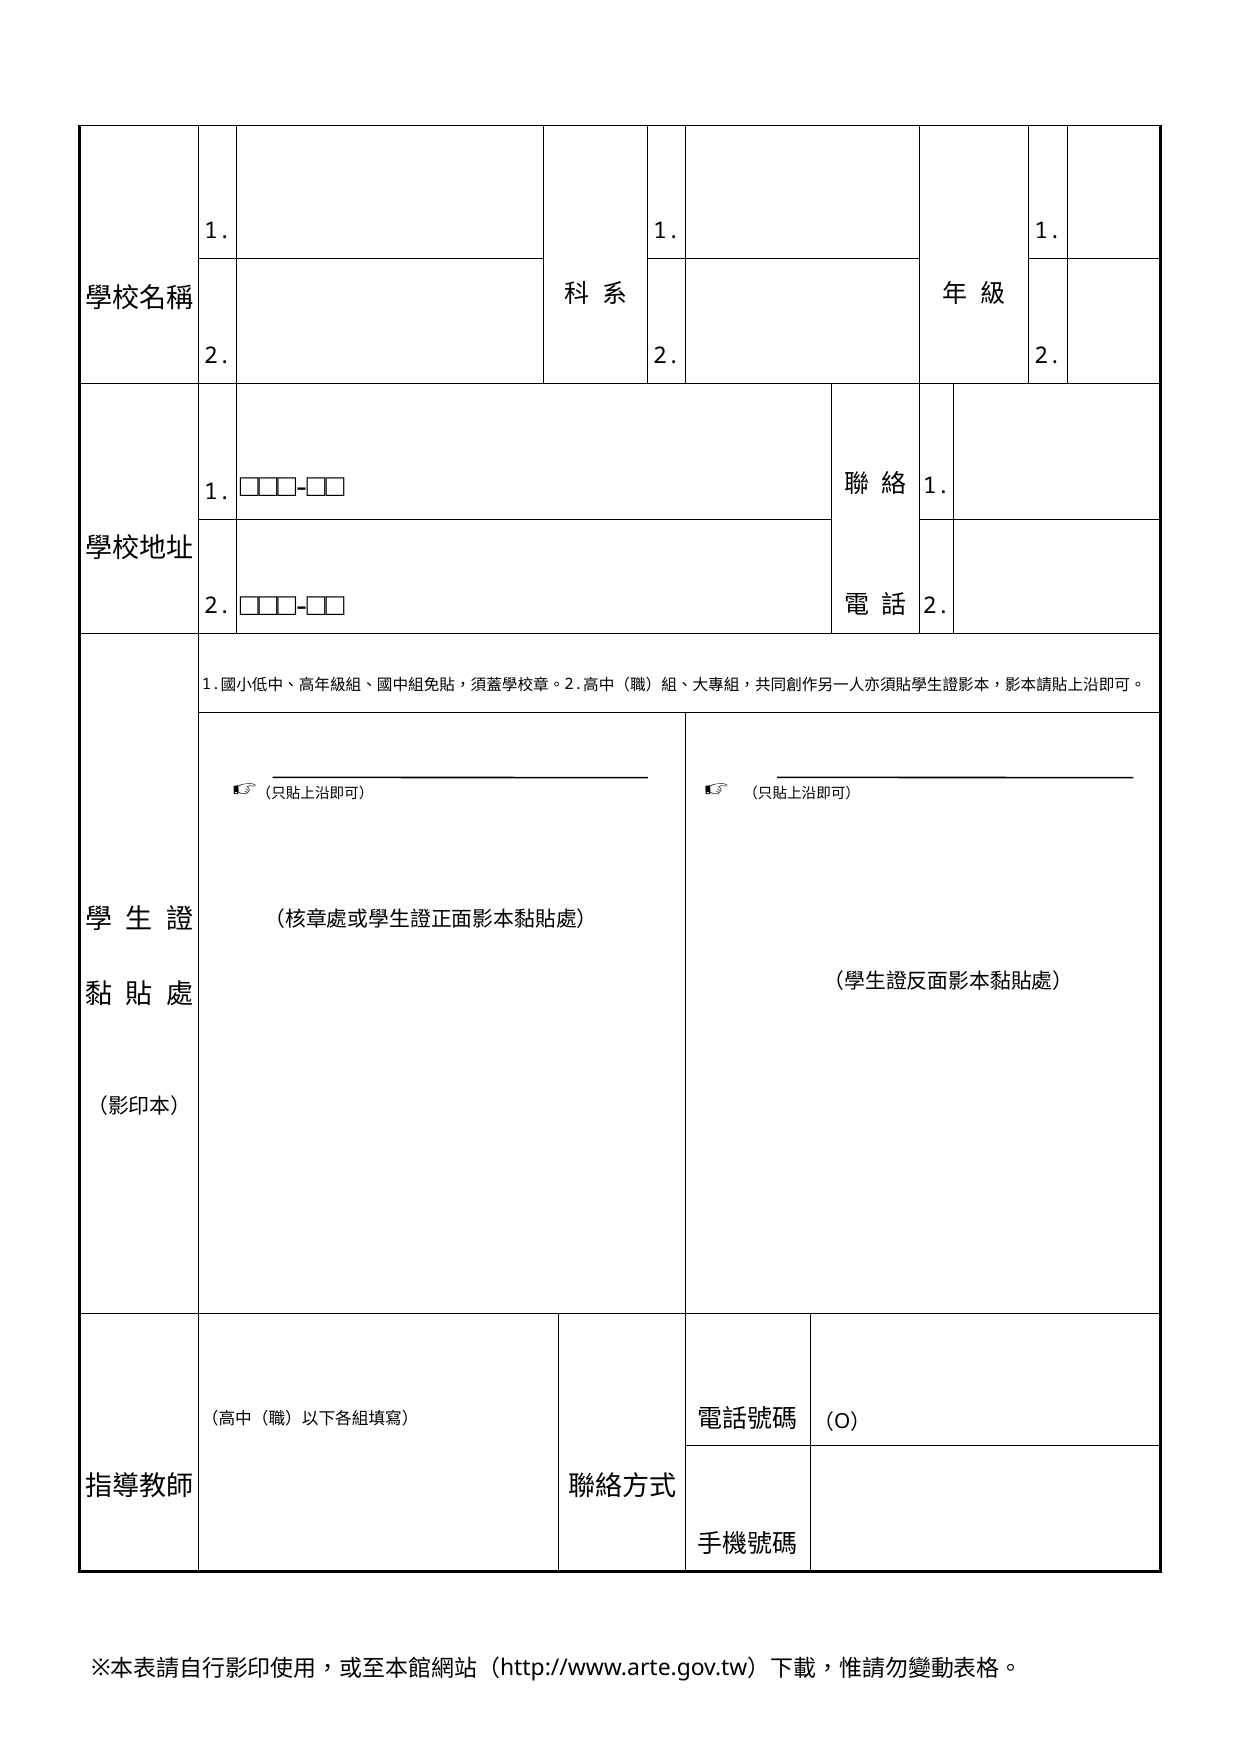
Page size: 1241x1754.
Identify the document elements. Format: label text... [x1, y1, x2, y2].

table_cell 1. [648, 126, 685, 258]
table_cell 學 生 證 黏 貼 處 （影印本） [81, 634, 198, 1313]
table_cell [686, 259, 919, 383]
table_cell 1. [199, 384, 236, 519]
table_cell 科 系 [544, 126, 647, 383]
table_cell [237, 126, 543, 258]
table_cell 學校地址 [81, 384, 198, 633]
table_cell 電話號碼 [686, 1314, 810, 1445]
table_cell （只貼上沿即可） （核章處或學生證正面影本黏貼處） [199, 713, 685, 1313]
table_cell 2. [1029, 259, 1067, 383]
table_cell [1068, 259, 1159, 383]
table_cell 指導教師 [81, 1314, 198, 1570]
table_cell [811, 1446, 1159, 1570]
text ※本表請自行影印使用，或至本館網站（http://www.arte.gov.tw）下載，惟請勿變動表格。 [91, 1625, 1149, 1688]
table_cell □□□-□□ [237, 520, 831, 633]
table_cell （高中（職）以下各組填寫） [199, 1314, 558, 1570]
table_cell [686, 126, 919, 258]
table_cell 2. [920, 520, 953, 633]
table_cell [954, 384, 1159, 519]
table_cell 1. [1029, 126, 1067, 258]
table_cell 2. [199, 520, 236, 633]
table_cell □□□-□□ [237, 384, 831, 519]
table_cell 手機號碼 [686, 1446, 810, 1570]
table_cell 聯絡方式 [559, 1314, 685, 1570]
table_cell 1. [199, 126, 236, 258]
table_cell 學校名稱 [81, 126, 198, 383]
table_cell 1. [920, 384, 953, 519]
table_cell 1.國小低中、高年級組、國中組免貼，須蓋學校章。2.高中（職）組、大專組，共同創作另一人亦須貼學生證影本，影本請貼上沿即可。 [199, 634, 1159, 712]
table_cell 2. [199, 259, 236, 383]
table_cell 聯 絡 電 話 [832, 384, 919, 633]
table_cell [954, 520, 1159, 633]
table_cell 2. [648, 259, 685, 383]
table_cell 年 級 [920, 126, 1028, 383]
table_cell [1068, 126, 1159, 258]
table_cell （O） [811, 1314, 1159, 1445]
table_cell  （只貼上沿即可） （學生證反面影本黏貼處） [686, 713, 1159, 1313]
table_cell [237, 259, 543, 383]
